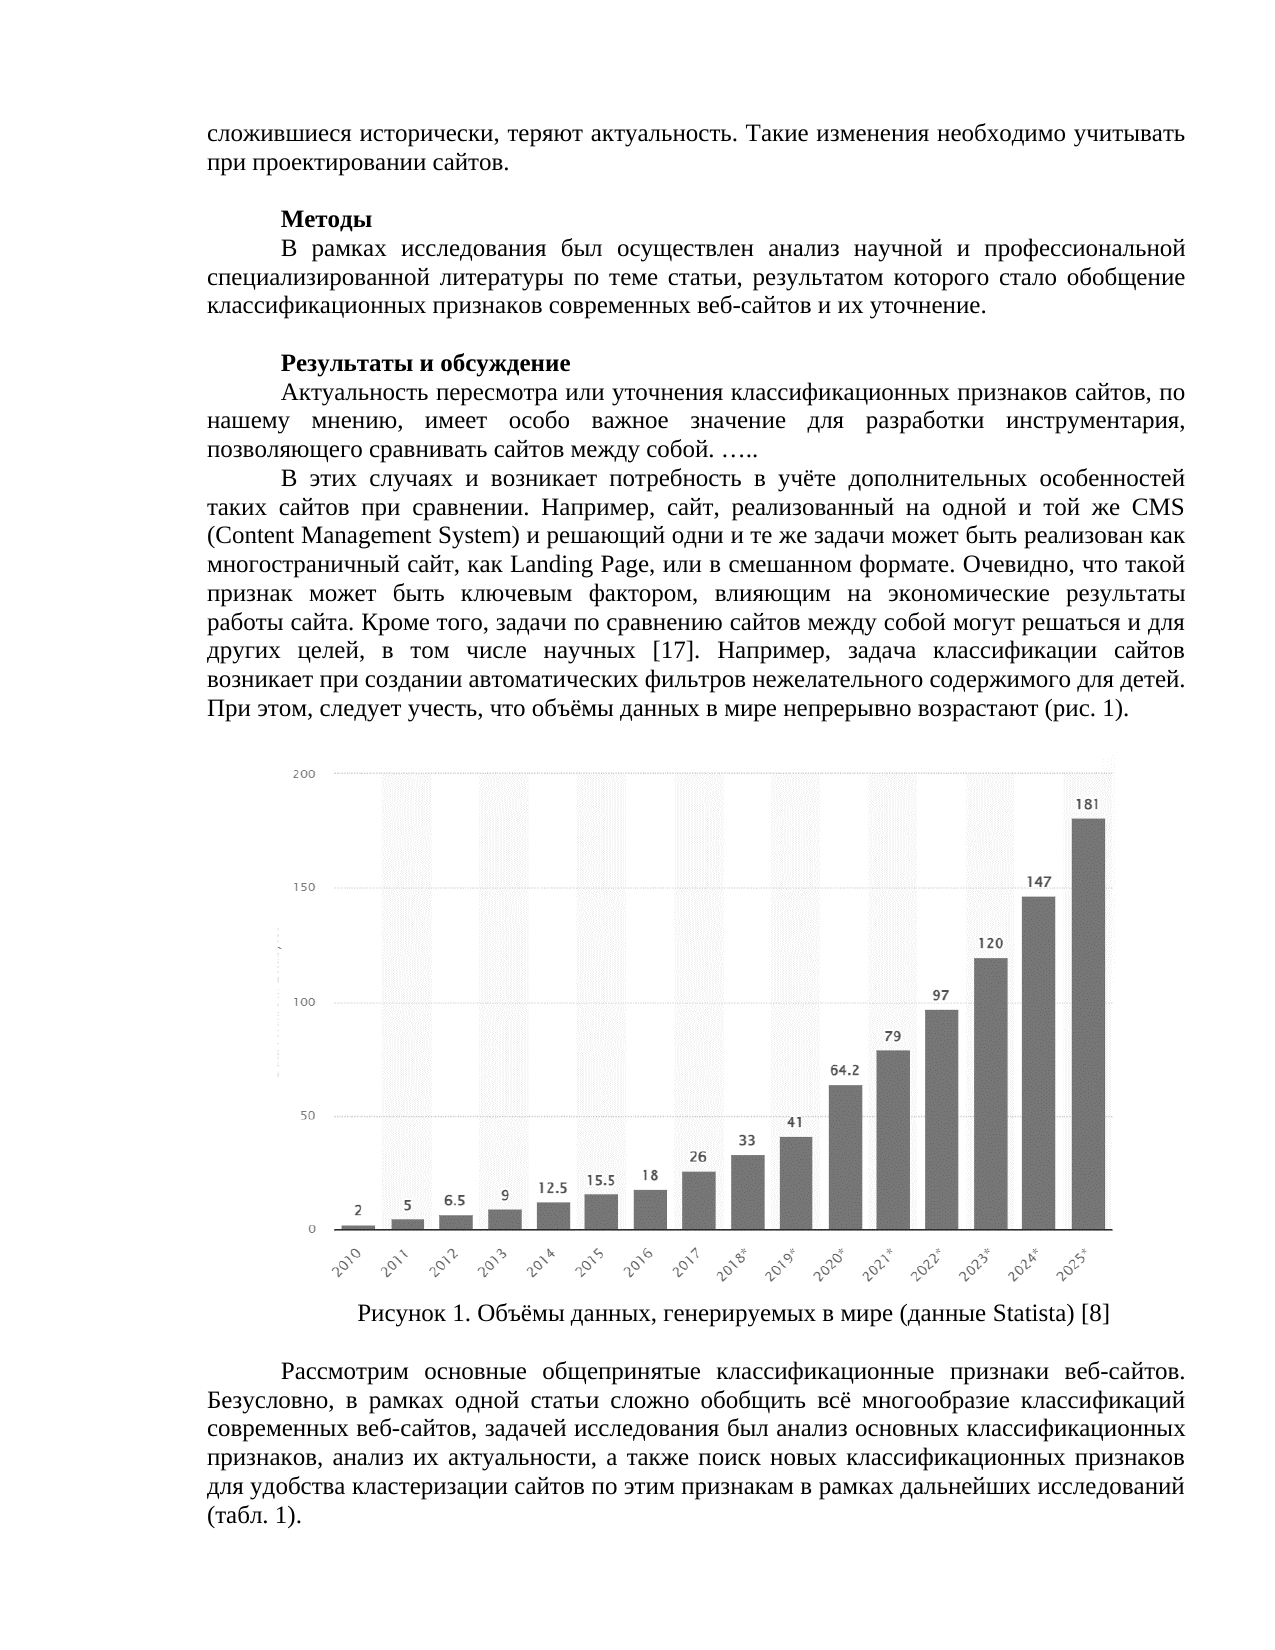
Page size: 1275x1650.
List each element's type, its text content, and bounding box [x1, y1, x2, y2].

text Методы [207, 204, 1186, 233]
text Результаты и обсуждение [207, 348, 1186, 377]
text Рисунок 1. Объёмы данных, генерируемых в мире (данные Statista) [8] [207, 1298, 1186, 1327]
text В рамках исследования был осуществлен анализ научной и профессиональной специализированной литературы по теме статьи, результатом которого стало обобщение классификационных признаков современных веб-сайтов и их уточнение. [207, 233, 1186, 319]
text Рассмотрим основные общепринятые классификационные признаки веб-сайтов. Безусловно, в рамках одной статьи сложно обобщить всё многообразие классификаций современных веб-сайтов, задачей исследования был анализ основных классификационных признаков, анализ их актуальности, а также поиск новых классификационных признаков для удобства кластеризации сайтов по этим признакам в рамках дальнейших исследований (табл. 1). [207, 1356, 1186, 1528]
text сложившиеся исторически, теряют актуальность. Такие изменения необходимо учитывать при проектировании сайтов. [207, 118, 1186, 176]
text В этих случаях и возникает потребность в учёте дополнительных особенностей таких сайтов при сравнении. Например, сайт, реализованный на одной и той же CMS (Content Management System) и решающий одни и те же задачи может быть реализован как многостраничный сайт, как Landing Page, или в смешанном формате. Очевидно, что такой признак может быть ключевым фактором, влияющим на экономические результаты работы сайта. Кроме того, задачи по сравнению сайтов между собой могут решаться и для других целей, в том числе научных [17]. Например, задача классификации сайтов возникает при создании автоматических фильтров нежелательного содержимого для детей. При этом, следует учесть, что объёмы данных в мире непрерывно возрастают (рис. 1). [207, 463, 1186, 722]
text Актуальность пересмотра или уточнения классификационных признаков сайтов, по нашему мнению, имеет особо важное значение для разработки инструментария, позволяющего сравнивать сайтов между собой. ….. [207, 377, 1186, 463]
picture [277, 750, 1116, 1299]
